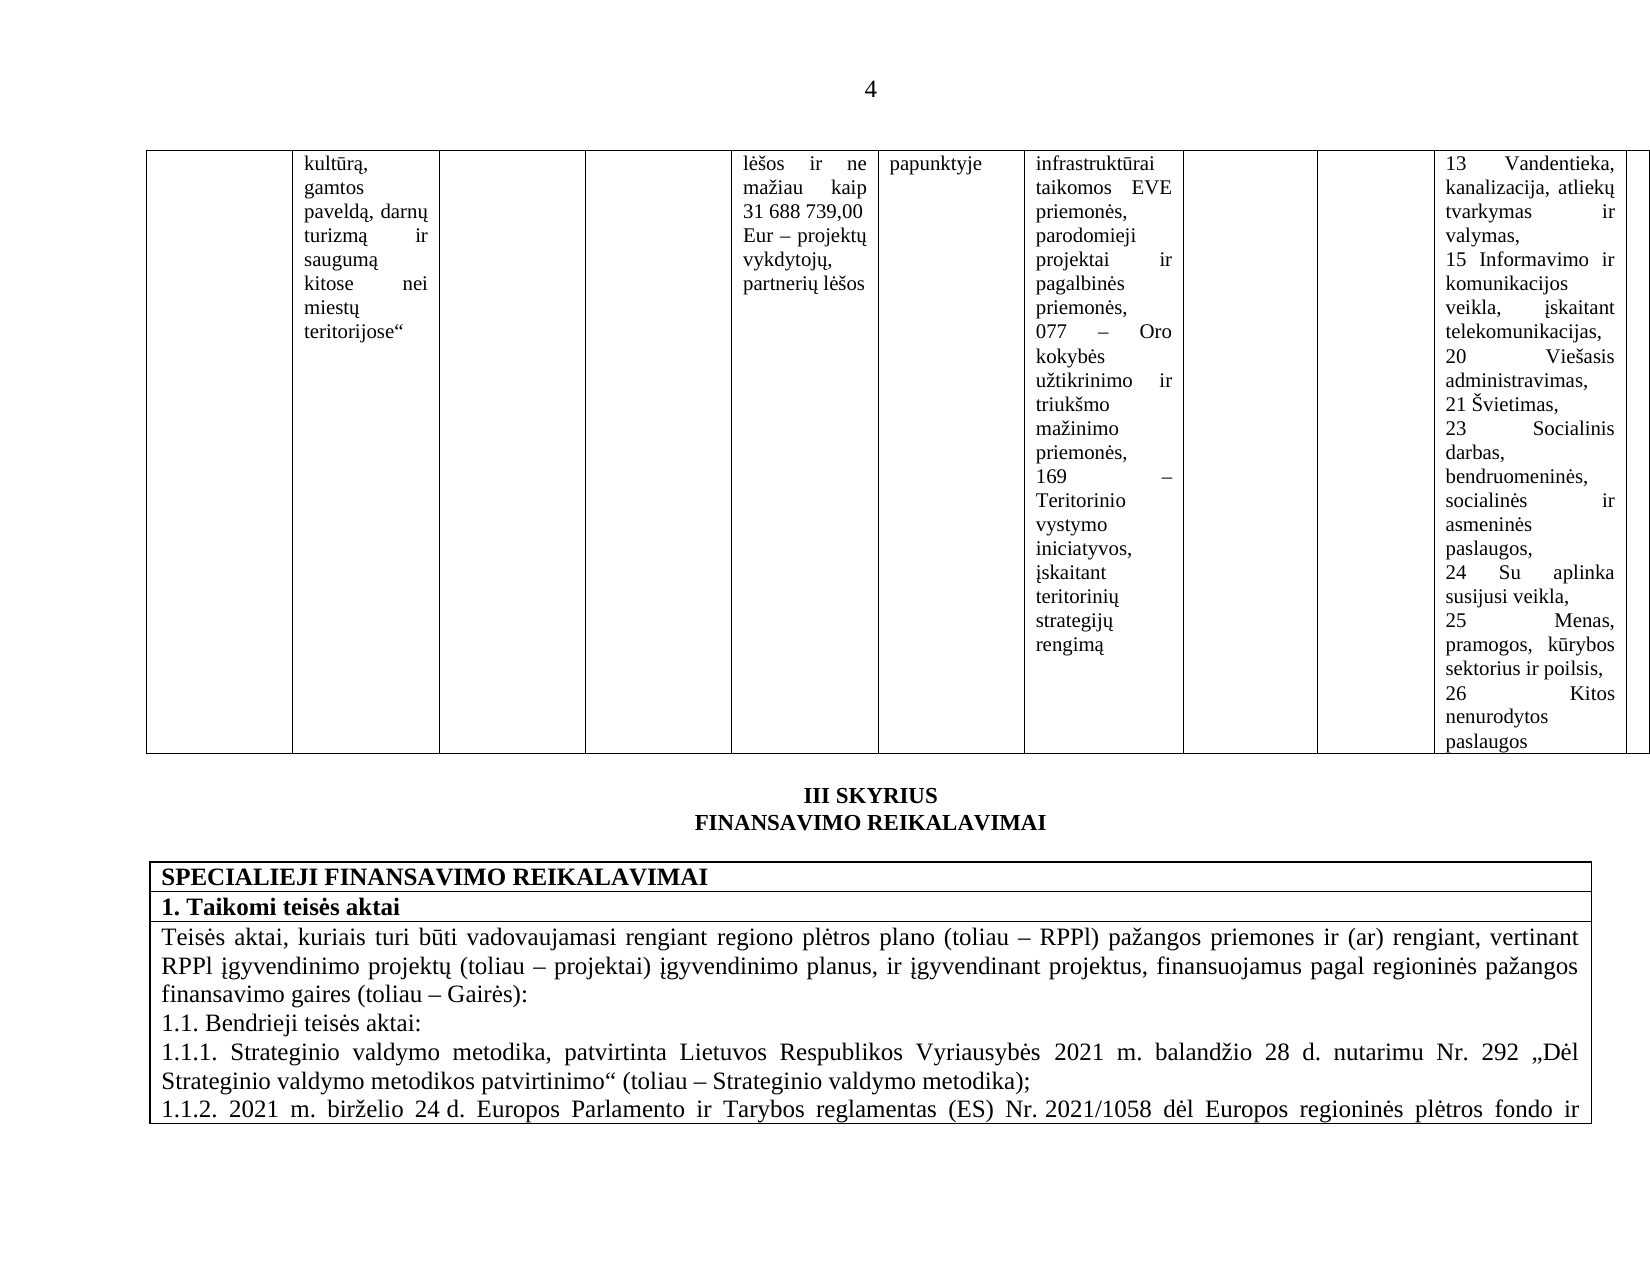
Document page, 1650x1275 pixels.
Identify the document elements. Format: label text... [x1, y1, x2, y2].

table_cell [1184, 151, 1317, 753]
table_cell [1318, 151, 1434, 753]
table_header SPECIALIEJI FINANSAVIMO REIKALAVIMAI [151, 863, 1591, 891]
table_cell [147, 151, 292, 753]
table_cell [586, 151, 731, 753]
text III SKYRIUS [150, 782, 1591, 809]
table_cell papunktyje [879, 151, 1024, 753]
table_cell 03 – Neutralumas lyties požiūriu [1627, 151, 1649, 753]
text FINANSAVIMO REIKALAVIMAI [150, 809, 1591, 835]
table_cell Teisės aktai, kuriais turi būti vadovaujamasi rengiant regiono plėtros plano (toliau – RPPl) pažangos priemones ir (ar) rengiant, vertinant RPPl įgyvendinimo projektų (toliau – projektai) įgyvendinimo planus, ir įgyvendinant projektus, finansuojamus pagal regioninės pažangos finansavimo gaires (toliau – Gairės): 1.1. Bendrieji teisės aktai: 1.1.1. Strateginio valdymo metodika, patvirtinta Lietuvos Respublikos Vyriausybės 2021 m. balandžio 28 d. nutarimu Nr. 292 „Dėl Strateginio valdymo metodikos patvirtinimo“ (toliau – Strateginio valdymo metodika); 1.1.2. 2021 m. birželio 24 d. Europos Parlamento ir Tarybos reglamentas (ES) Nr. 2021/1058 dėl Europos regioninės plėtros fondo ir [151, 922, 1591, 1123]
table_cell kultūrą, gamtos paveldą, darnų turizmą ir saugumą kitose nei miestų teritorijose“ [293, 151, 439, 753]
table_cell 1. Taikomi teisės aktai [151, 892, 1591, 921]
table_cell 13 Vandentieka, kanalizacija, atliekų tvarkymas ir valymas, 15 Informavimo ir komunikacijos veikla, įskaitant telekomunikacijas, 20 Viešasis administravimas, 21 Švietimas, 23 Socialinis darbas, bendruomeninės, socialinės ir asmeninės paslaugos, 24 Su aplinka susijusi veikla, 25 Menas, pramogos, kūrybos sektorius ir poilsis, 26 Kitos nenurodytos paslaugos [1435, 151, 1626, 753]
table_cell lėšos ir ne mažiau kaip 31 688 739,00 Eur – projektų vykdytojų, partnerių lėšos [732, 151, 878, 753]
table_cell [440, 151, 585, 753]
table_cell infrastruktūrai taikomos EVE priemonės, parodomieji projektai ir pagalbinės priemonės, 077 – Oro kokybės užtikrinimo ir triukšmo mažinimo priemonės, 169 – Teritorinio vystymo iniciatyvos, įskaitant teritorinių strategijų rengimą [1025, 151, 1183, 753]
